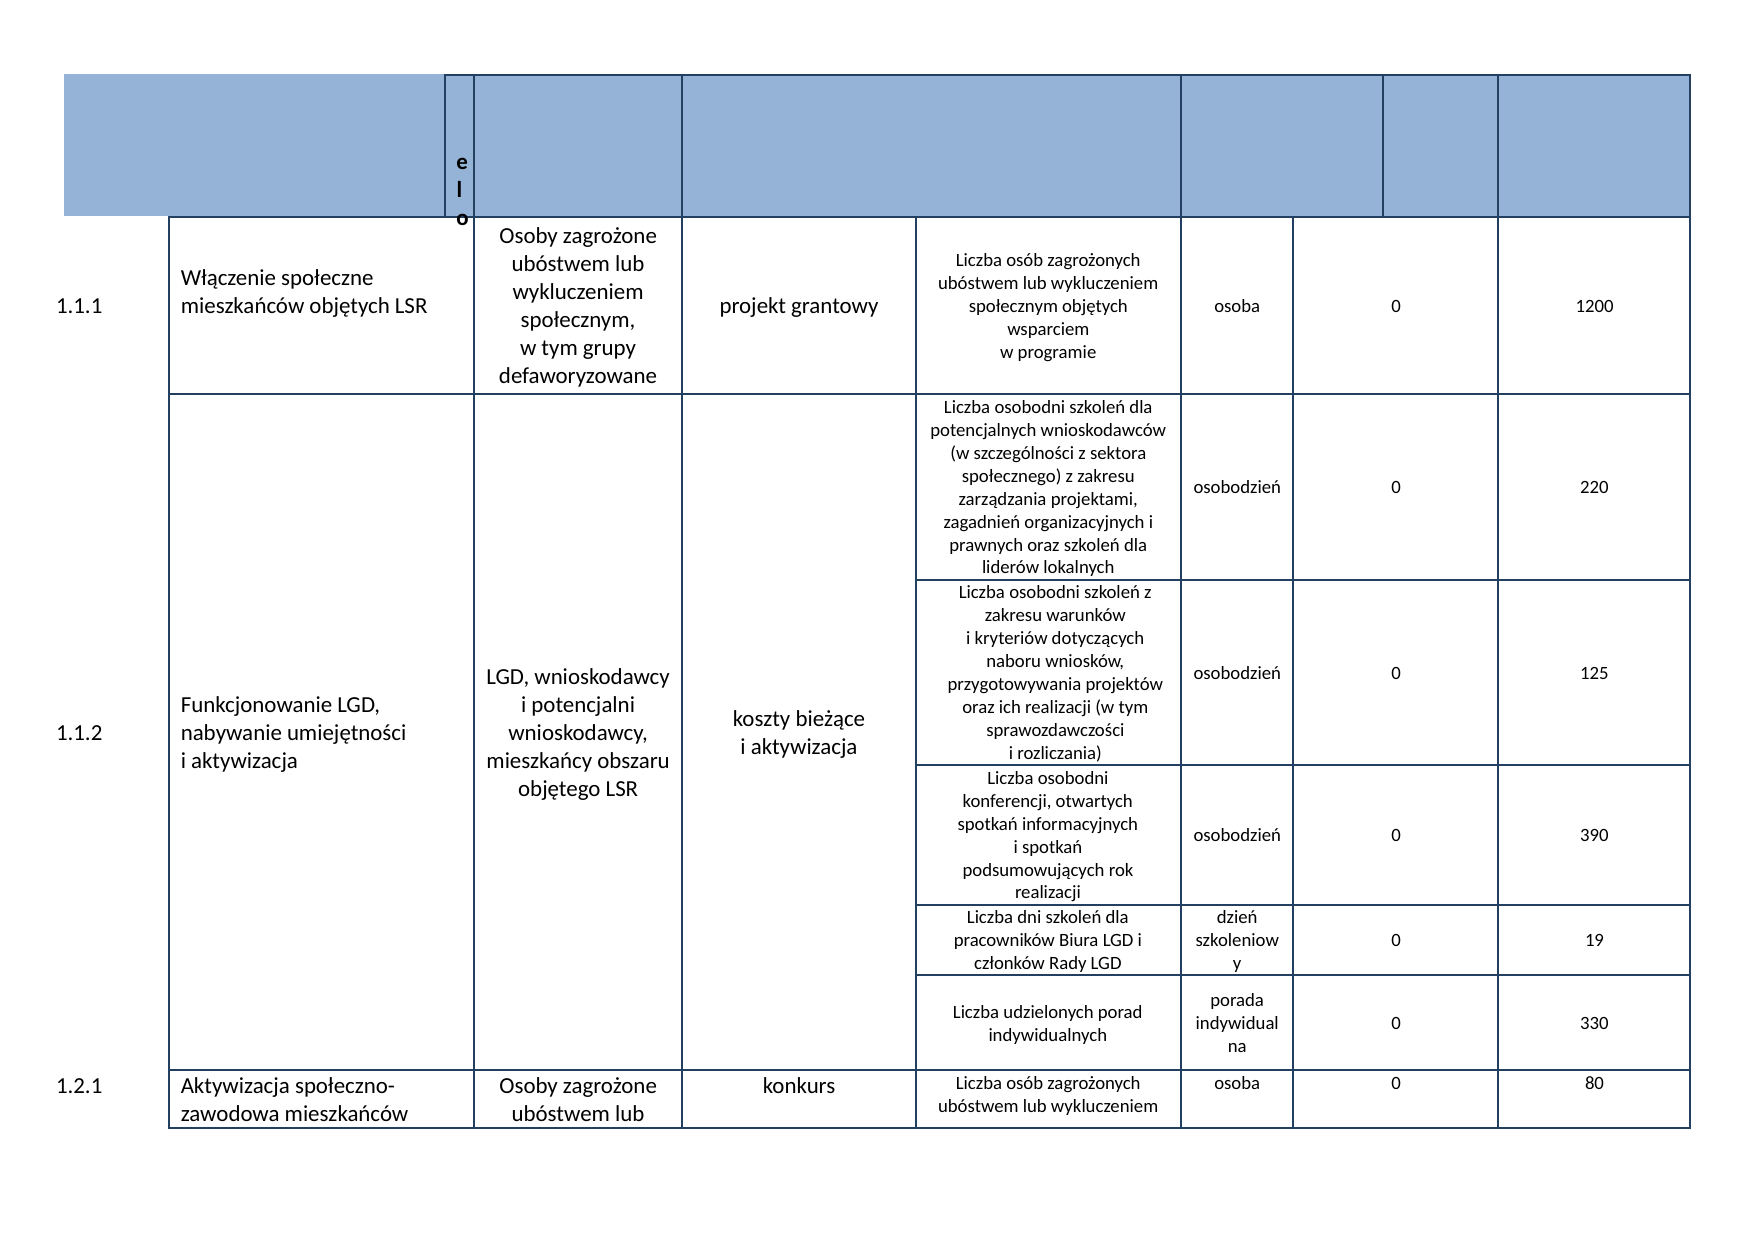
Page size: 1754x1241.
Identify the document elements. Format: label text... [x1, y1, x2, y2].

table_cell LGD, wnioskodawcy i potencjalni wnioskodawcy, mieszkańcy obszaru objętego LSR [475, 395, 681, 1069]
table_cell [683, 76, 1180, 216]
table_cell 1.1.2 [64, 393, 168, 1069]
table_cell porada indywidualna [1182, 976, 1292, 1069]
table_cell Liczba osób zagrożonych ubóstwem lub wykluczeniem społecznym objętych wsparciem w programie [917, 218, 1180, 393]
table_cell Włączenie społeczne mieszkańców objętych LSR [170, 218, 473, 393]
table_cell 0 [1294, 906, 1497, 974]
table_cell 0 [1294, 1071, 1497, 1127]
table_cell projekt grantowy [683, 218, 915, 393]
table_cell [1182, 76, 1382, 216]
table_cell 0 [1294, 766, 1497, 903]
table_cell 1.1.1 [64, 216, 168, 393]
table_cell [1384, 76, 1497, 216]
table_cell konkurs [683, 1071, 915, 1127]
table_cell 220 [1499, 395, 1689, 578]
table_cell [64, 74, 444, 216]
table_cell Liczba osobodni szkoleń dla potencjalnych wnioskodawców (w szczególności z sektora społecznego) z zakresu zarządzania projektami, zagadnień organizacyjnych i prawnych oraz szkoleń dla liderów lokalnych [917, 395, 1180, 578]
table_cell dzień szkoleniowy [1182, 906, 1292, 974]
table_cell Funkcjonowanie LGD, nabywanie umiejętności i aktywizacja [170, 395, 473, 1069]
table_cell 390 [1499, 766, 1689, 903]
table_cell 80 [1499, 1071, 1689, 1127]
table_cell Liczba osobodni konferencji, otwartych spotkań informacyjnych i spotkań podsumowujących rok realizacji [917, 766, 1180, 903]
table_cell 0 [1294, 976, 1497, 1069]
table_cell Osoby zagrożone ubóstwem lub wykluczeniem społecznym, w tym grupy defaworyzowane [475, 218, 681, 393]
table_cell osoba [1182, 218, 1292, 393]
table_cell osobodzień [1182, 395, 1292, 578]
table_cell osobodzień [1182, 766, 1292, 903]
table_cell Liczba osób zagrożonych ubóstwem lub wykluczeniem [917, 1071, 1180, 1127]
table_cell Osoby zagrożone ubóstwem lub [475, 1071, 681, 1127]
table_cell osobodzień [1182, 581, 1292, 764]
table_cell 330 [1499, 976, 1689, 1069]
table_cell 1.2.1 [64, 1069, 168, 1127]
table_cell Grupy docelowe [446, 76, 473, 216]
table_cell Liczba osobodni szkoleń z zakresu warunków i kryteriów dotyczących naboru wniosków, przygotowywania projektów oraz ich realizacji (w tym sprawozdawczości i rozliczania) [917, 581, 1180, 764]
table_cell [1499, 76, 1689, 216]
table_cell 1200 [1499, 218, 1689, 393]
table_cell [475, 76, 681, 216]
table_cell 0 [1294, 218, 1497, 393]
table_cell Liczba dni szkoleń dla pracowników Biura LGD i członków Rady LGD [917, 906, 1180, 974]
table_cell Aktywizacja społeczno-zawodowa mieszkańców [170, 1071, 473, 1127]
table_cell osoba [1182, 1071, 1292, 1127]
table_cell 125 [1499, 581, 1689, 764]
table_cell Liczba udzielonych porad indywidualnych [917, 976, 1180, 1069]
table_cell 19 [1499, 906, 1689, 974]
table_cell koszty bieżące i aktywizacja [683, 395, 915, 1069]
table_cell 0 [1294, 581, 1497, 764]
table_cell 0 [1294, 395, 1497, 578]
